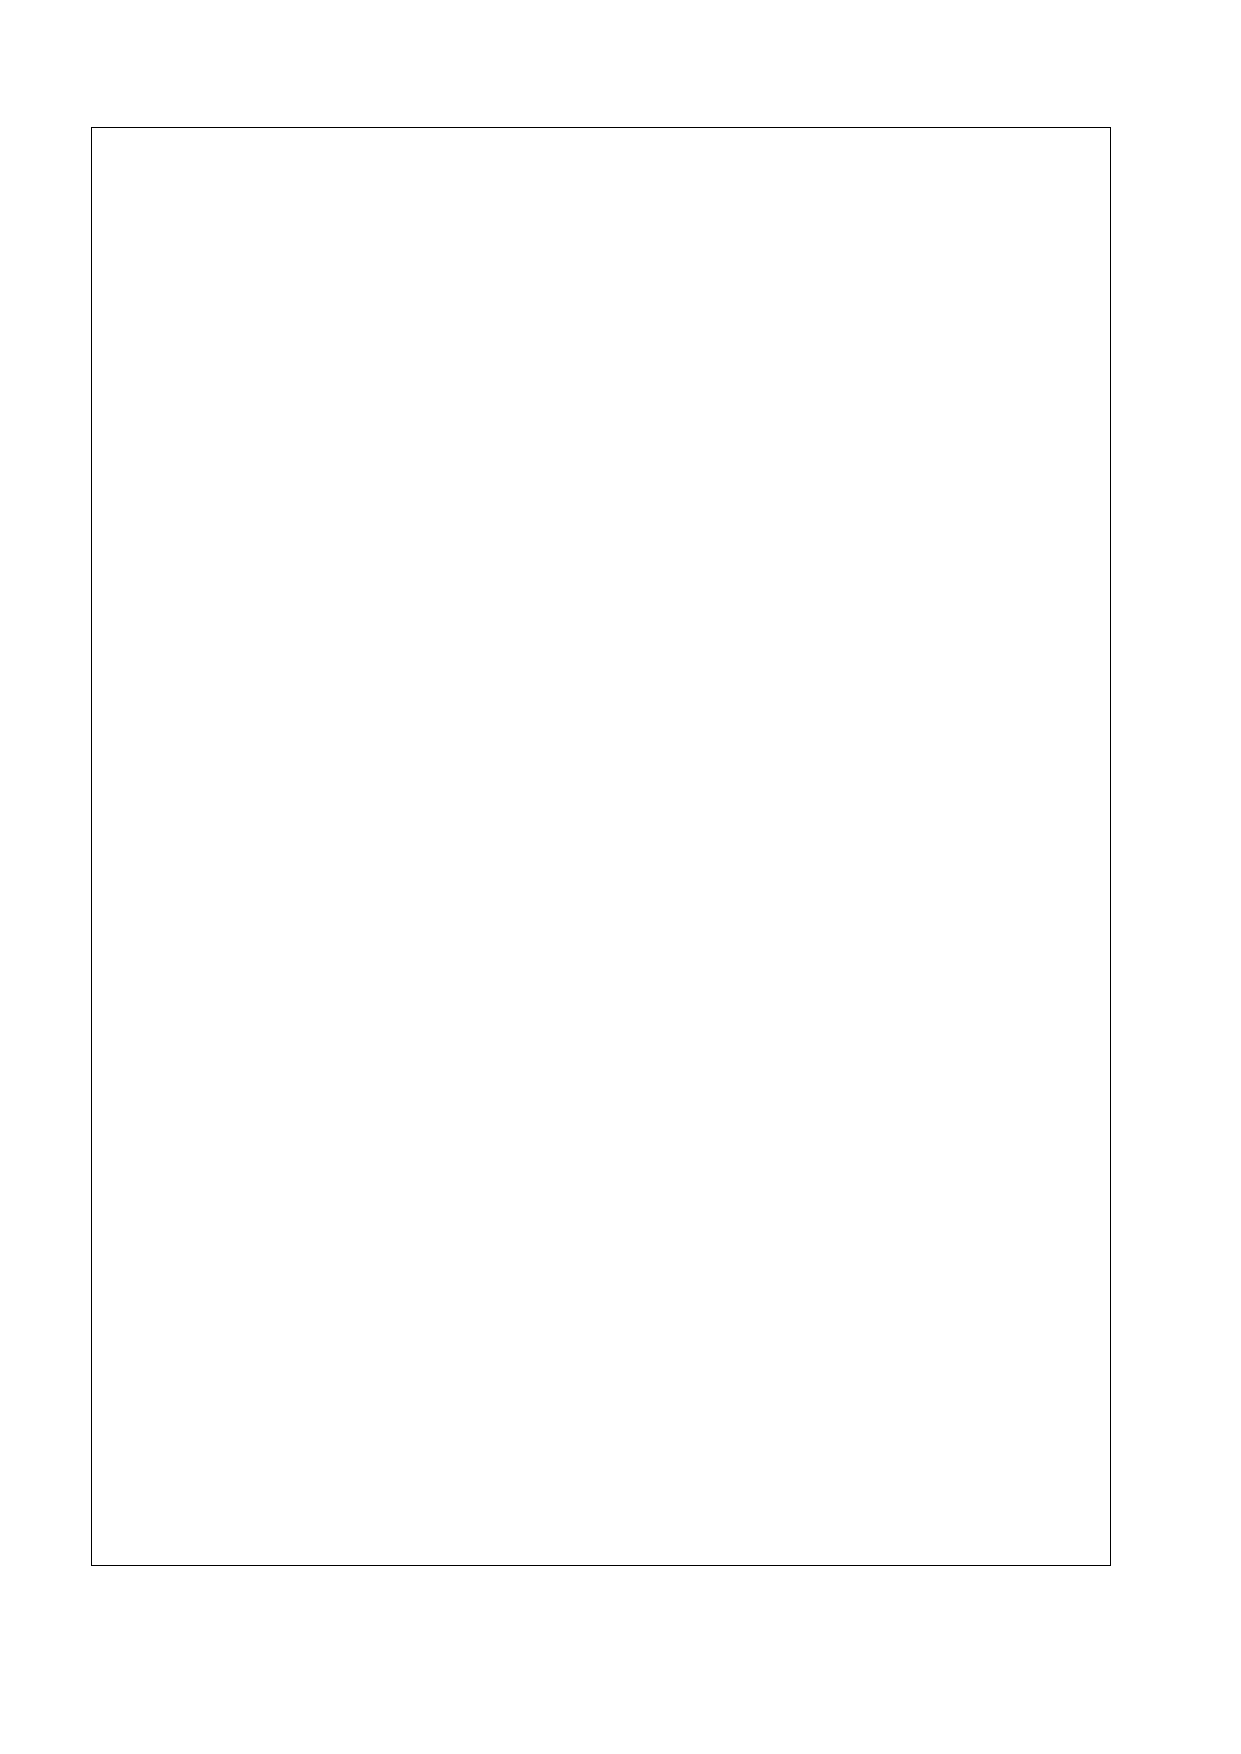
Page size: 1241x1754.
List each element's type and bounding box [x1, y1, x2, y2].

table_cell [92, 128, 1110, 1564]
